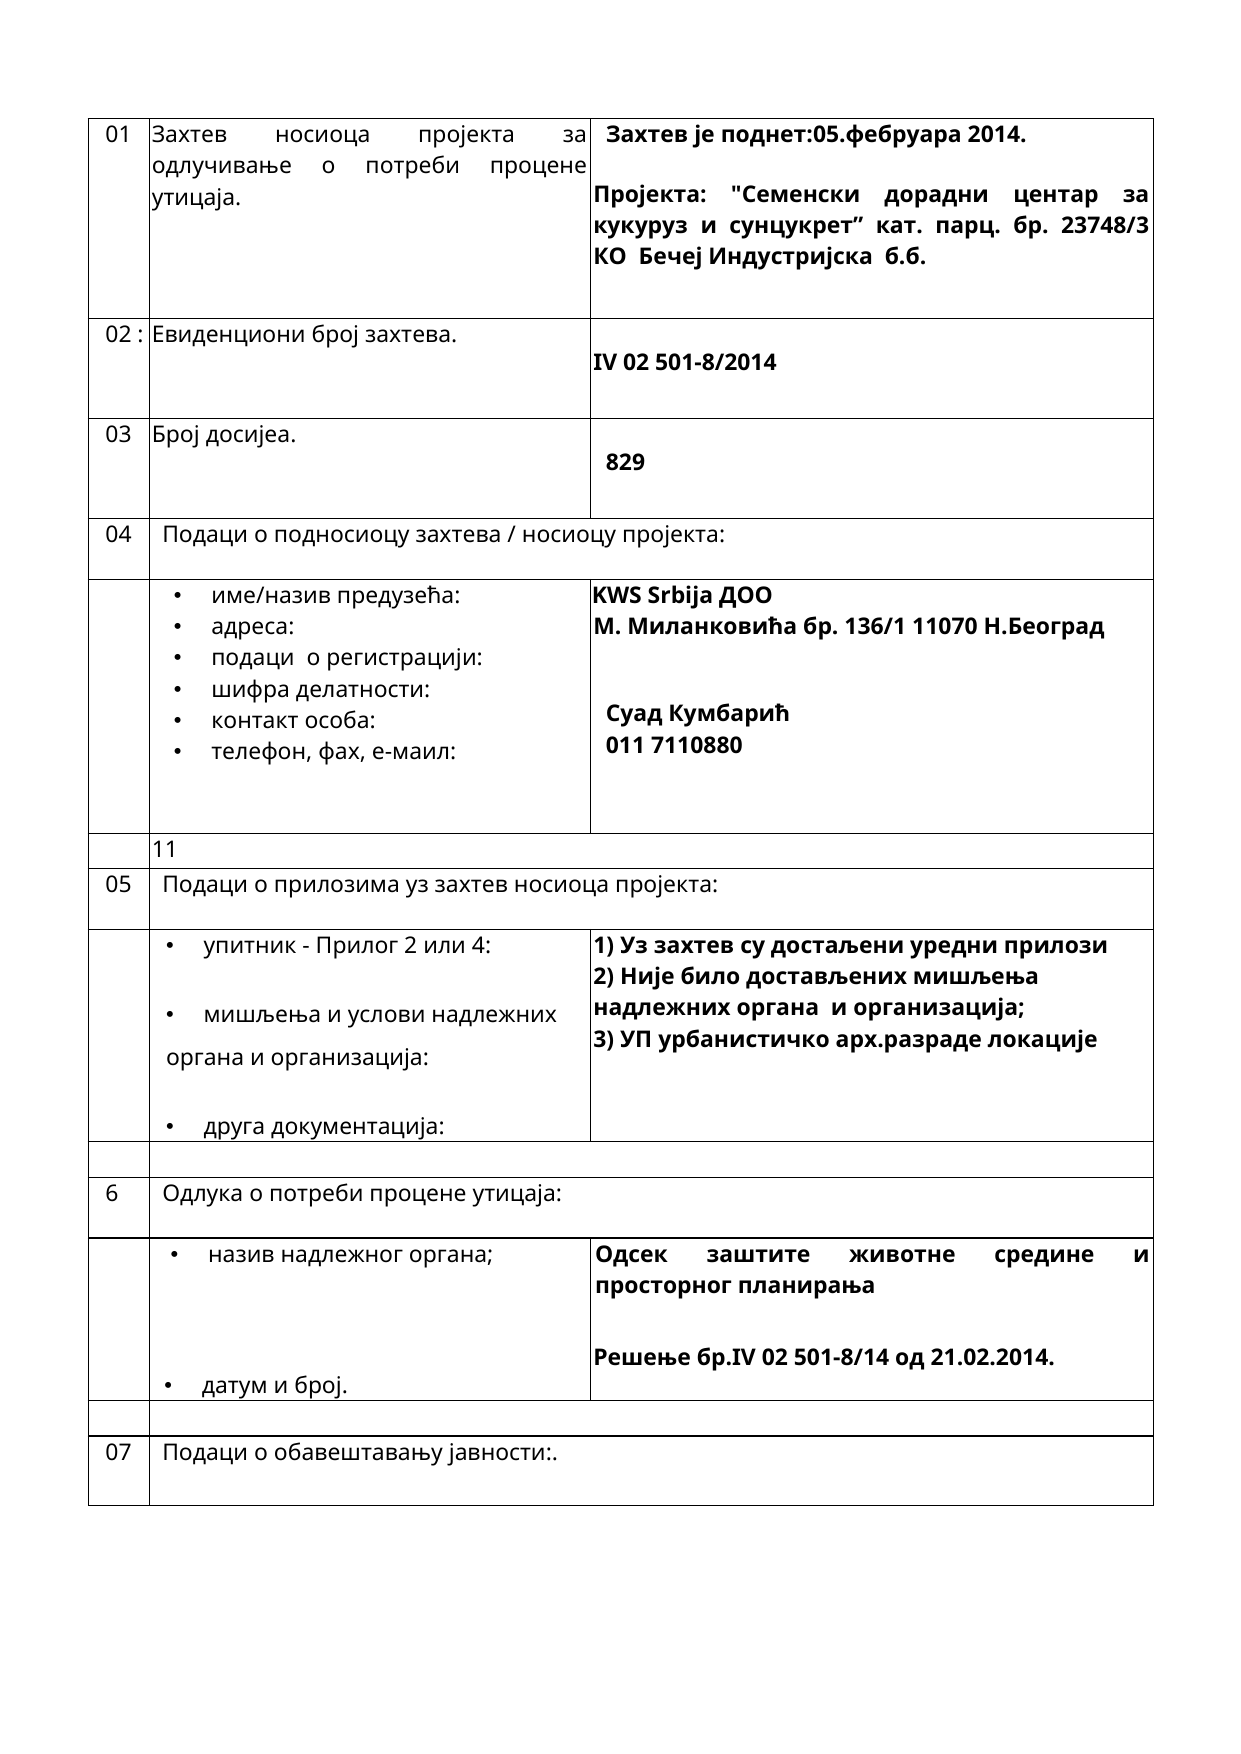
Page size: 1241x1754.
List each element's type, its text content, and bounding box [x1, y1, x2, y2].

table_cell [150, 1401, 1153, 1435]
table_cell [89, 1239, 149, 1400]
table_cell KWS Srbija ДОО М. Миланковића бр. 136/1 11070 Н.Београд Суад Кумбарић 011 7110880 [591, 580, 1153, 833]
table_cell IV 02 501-8/2014 [591, 319, 1153, 418]
table_cell [89, 834, 149, 868]
table_cell [89, 930, 149, 1141]
table_cell име/назив предузећа: адреса: подаци о регистрацији: шифра делатности: контакт особа: телефон, фаx, е-маил: [150, 580, 590, 833]
table_cell Број досијеа. [150, 419, 590, 518]
table_cell 829 [591, 419, 1153, 518]
table_cell [150, 1142, 1153, 1177]
table_cell Подаци о подносиоцу захтева / носиоцу пројекта: [150, 519, 1153, 579]
table_cell 03 [89, 419, 149, 518]
table_cell [89, 1401, 149, 1435]
table_cell Евиденциони број захтева. [150, 319, 590, 418]
table_cell 04 [89, 519, 149, 579]
table_header Захтев је поднет:05.фебруара 2014. Пројекта: "Семенски дорадни центар за кукуруз и сунцукрет” кат. парц. бр. 23748/3 КО Бечеј Индустријска б.б. [591, 119, 1153, 318]
table_cell 6 [89, 1178, 149, 1237]
table_cell упитник - Прилог 2 или 4: мишљења и услови надлежних органа и организација: друга документација: [150, 930, 590, 1141]
table_cell Подаци о обавештавању јавности:. [150, 1437, 1153, 1505]
table_cell 07 [89, 1437, 149, 1505]
table_cell назив надлежног органа; датум и број. [150, 1239, 590, 1400]
table_cell 11 [150, 834, 1153, 868]
table_header Захтев носиоца пројекта за одлучивање о потреби процене утицаја. [150, 119, 590, 318]
table_cell 05 [89, 869, 149, 929]
table_cell Подаци о прилозима уз захтев носиоца пројекта: [150, 869, 1153, 929]
table_cell 1) Уз захтев су достаљени уредни прилози 2) Није било достављених мишљења надлежних органа и организација; 3) УП урбанистичко арх.разраде локације [591, 930, 1153, 1141]
table_cell 02 : [89, 319, 149, 418]
table_header 01 [89, 119, 149, 318]
table_cell [89, 580, 149, 833]
table_cell [89, 1142, 149, 1177]
table_cell Одлука о потреби процене утицаја: [150, 1178, 1153, 1237]
table_cell Одсек заштите животне средине и просторног планирања Решење бр.IV 02 501-8/14 од 21.02.2014. [591, 1239, 1153, 1400]
